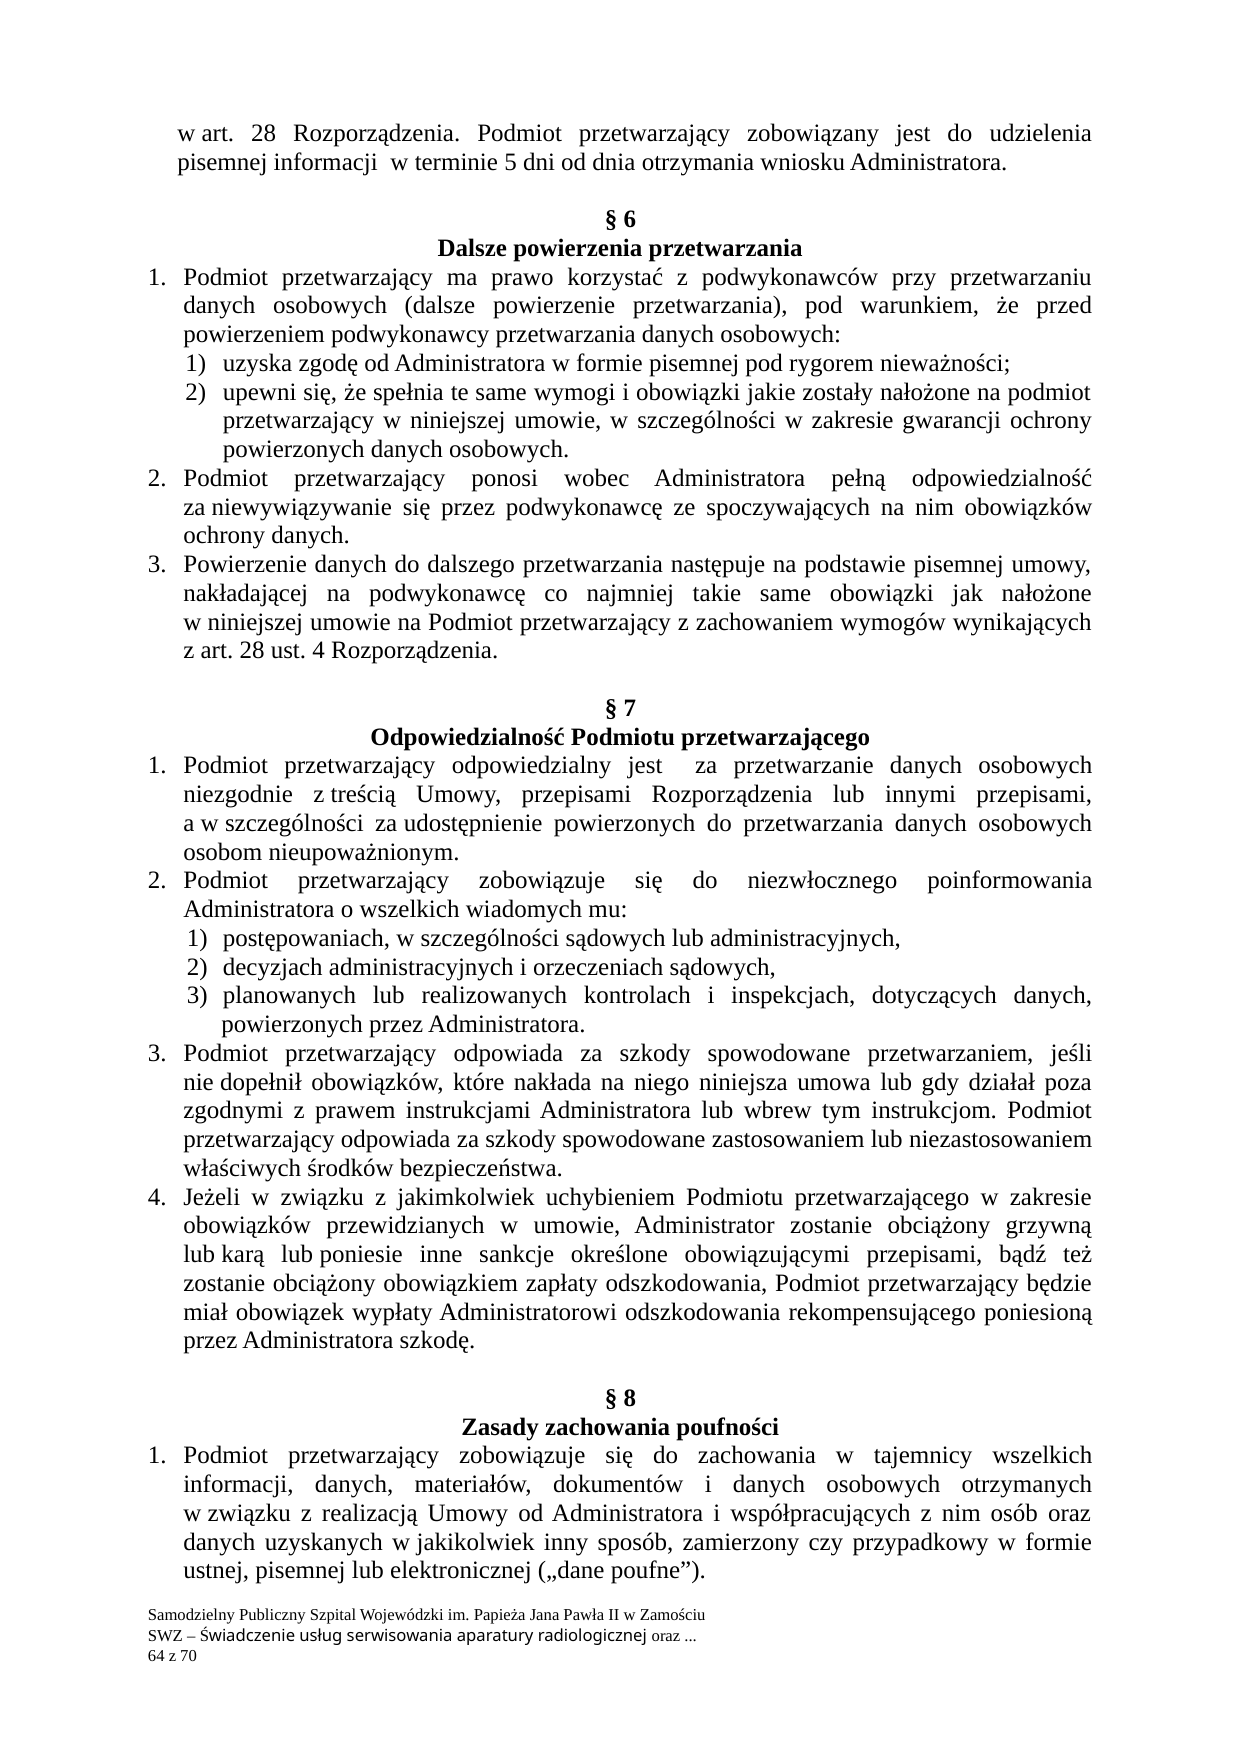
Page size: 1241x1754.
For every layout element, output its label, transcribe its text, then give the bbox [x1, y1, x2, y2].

list postępowaniach, w szczególności sądowych lub administracyjnych, [187, 923, 1093, 952]
list Podmiot przetwarzający ma prawo korzystać z podwykonawców przy przetwarzaniu danych osobowych (dalsze powierzenie przetwarzania), pod warunkiem, że przed powierzeniem podwykonawcy przetwarzania danych osobowych: [148, 262, 1093, 348]
text § 7 [148, 693, 1093, 722]
list planowanych lub realizowanych kontrolach i inspekcjach, dotyczących danych, powierzonych przez Administratora. [187, 981, 1093, 1038]
list w art. 28 Rozporządzenia. Podmiot przetwarzający zobowiązany jest do udzielenia pisemnej informacji w terminie 5 dni od dnia otrzymania wniosku Administratora. [148, 118, 1093, 176]
text Odpowiedzialność Podmiotu przetwarzającego [148, 722, 1093, 751]
list Podmiot przetwarzający odpowiada za szkody spowodowane przetwarzaniem, jeśli nie dopełnił obowiązków, które nakłada na niego niniejsza umowa lub gdy działał poza zgodnymi z prawem instrukcjami Administratora lub wbrew tym instrukcjom. Podmiot przetwarzający odpowiada za szkody spowodowane zastosowaniem lub niezastosowaniem właściwych środków bezpieczeństwa. [148, 1038, 1093, 1182]
list upewni się, że spełnia te same wymogi i obowiązki jakie zostały nałożone na podmiot przetwarzający w niniejszej umowie, w szczególności w zakresie gwarancji ochrony powierzonych danych osobowych. [185, 377, 1093, 463]
list Jeżeli w związku z jakimkolwiek uchybieniem Podmiotu przetwarzającego w zakresie obowiązków przewidzianych w umowie, Administrator zostanie obciążony grzywną lub karą lub poniesie inne sankcje określone obowiązującymi przepisami, bądź też zostanie obciążony obowiązkiem zapłaty odszkodowania, Podmiot przetwarzający będzie miał obowiązek wypłaty Administratorowi odszkodowania rekompensującego poniesioną przez Administratora szkodę. [148, 1182, 1093, 1354]
list uzyska zgodę od Administratora w formie pisemnej pod rygorem nieważności; [185, 348, 1093, 377]
text § 8 [148, 1383, 1093, 1412]
text Zasady zachowania poufności [148, 1412, 1093, 1441]
list Podmiot przetwarzający odpowiedzialny jest za przetwarzanie danych osobowych niezgodnie z treścią Umowy, przepisami Rozporządzenia lub innymi przepisami, a w szczególności za udostępnienie powierzonych do przetwarzania danych osobowych osobom nieupoważnionym. [148, 751, 1093, 866]
list decyzjach administracyjnych i orzeczeniach sądowych, [187, 952, 1093, 981]
list Podmiot przetwarzający zobowiązuje się do zachowania w tajemnicy wszelkich informacji, danych, materiałów, dokumentów i danych osobowych otrzymanych w związku z realizacją Umowy od Administratora i współpracujących z nim osób oraz danych uzyskanych w jakikolwiek inny sposób, zamierzony czy przypadkowy w formie ustnej, pisemnej lub elektronicznej („dane poufne”). [148, 1441, 1093, 1584]
list Powierzenie danych do dalszego przetwarzania następuje na podstawie pisemnej umowy, nakładającej na podwykonawcę co najmniej takie same obowiązki jak nałożone w niniejszej umowie na Podmiot przetwarzający z zachowaniem wymogów wynikających z art. 28 ust. 4 Rozporządzenia. [148, 549, 1093, 664]
list Podmiot przetwarzający ponosi wobec Administratora pełną odpowiedzialność za niewywiązywanie się przez podwykonawcę ze spoczywających na nim obowiązków ochrony danych. [148, 463, 1093, 549]
text § 6 [148, 204, 1093, 233]
list Podmiot przetwarzający zobowiązuje się do niezwłocznego poinformowania Administratora o wszelkich wiadomych mu: [148, 866, 1093, 923]
text Dalsze powierzenia przetwarzania [148, 233, 1093, 262]
